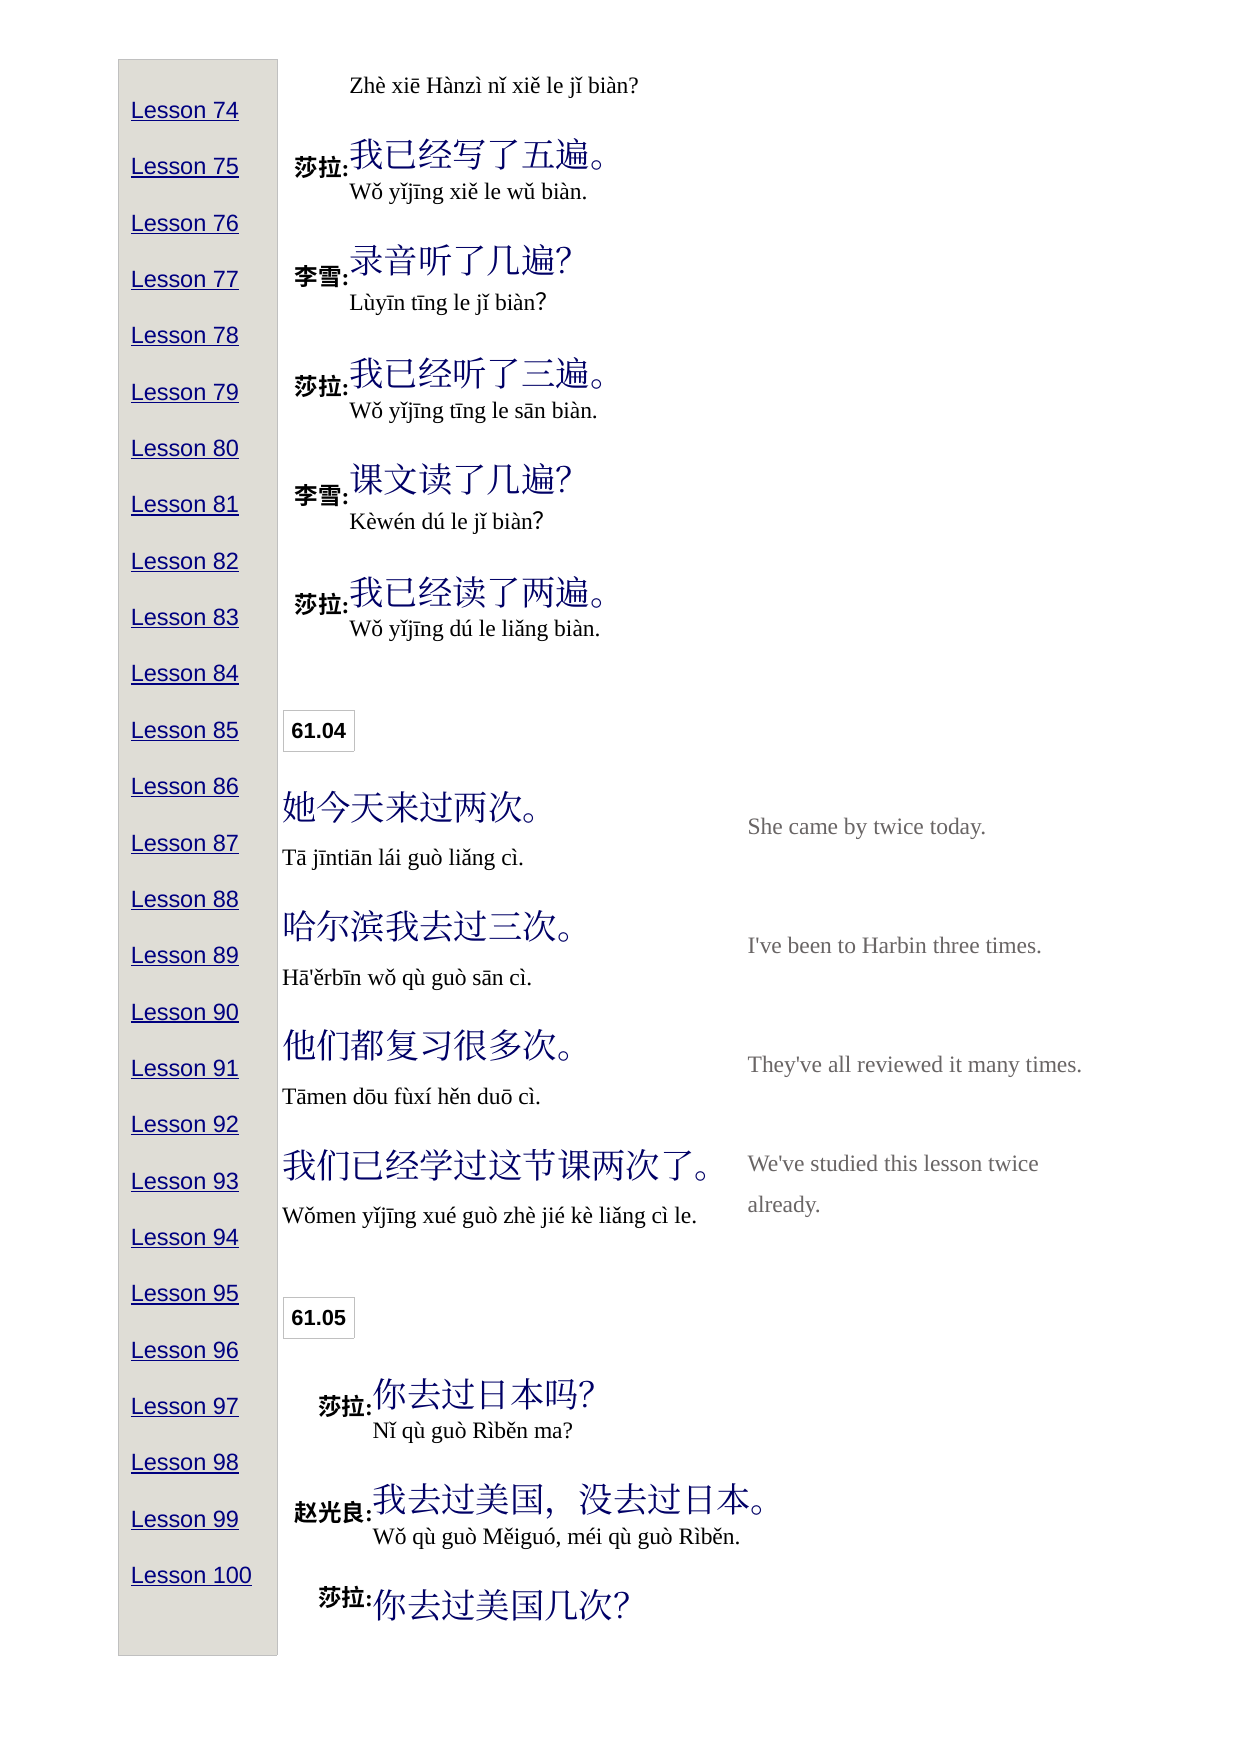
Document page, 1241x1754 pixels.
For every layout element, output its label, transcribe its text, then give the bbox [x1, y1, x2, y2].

table_cell [282, 72, 349, 128]
table_cell 莎拉: [282, 128, 349, 234]
table_cell 我已经写了五遍。 Wǒ yǐjīng xiě le wǔ biàn. [349, 128, 818, 234]
table_cell 我已经听了三遍。 Wǒ yǐjīng tīng le sān biàn. [349, 347, 818, 453]
table_cell 他们都复习很多次。 Tāmen dōu fùxí hěn duō cì. [282, 1019, 747, 1139]
table_cell 莎拉: [282, 347, 349, 453]
table_cell 你去过美国几次？ [373, 1579, 807, 1643]
table_cell We've studied this lesson twice already. [748, 1139, 1110, 1258]
table_cell 莎拉: [282, 565, 349, 671]
table_cell 莎拉: [282, 1579, 372, 1643]
table_cell I've been to Harbin three times. [748, 900, 1110, 1019]
table_cell 哈尔滨我去过三次。 Hā'ěrbīn wǒ qù guò sān cì. [282, 900, 747, 1019]
table_cell OUR FAVORITE LINKS Zhongwen Red Mandarin Toplist Hua Zhongwen Shanghai Expat [1166, 59, 1240, 1655]
table_cell 我已经读了两遍。 Wǒ yǐjīng dú le liǎng biàn. [349, 565, 818, 671]
table_cell 李雪: [282, 453, 349, 565]
table_cell 61.04 61.05 [278, 59, 1166, 1655]
table_cell Zhè xiē Hànzì nǐ xiě le jǐ biàn? [349, 72, 818, 128]
table_cell 赵光良: [282, 1473, 372, 1579]
table_header 莎拉: [282, 1368, 372, 1473]
table_cell 我们已经学过这节课两次了。 Wǒmen yǐjīng xué guò zhè jié kè liǎng cì le. [282, 1139, 747, 1258]
table_cell Lesson 74 Lesson 75 Lesson 76 Lesson 77 Lesson 78 Lesson 79 Lesson 80 Lesson 81 Lesson 82 Lesson 83 Lesson 84 Lesson 85 Lesson 86 Lesson 87 Lesson 88 Lesson 89 Lesson 90 Lesson 91 Lesson 92 Lesson 93 Lesson 94 Lesson 95 Lesson 96 Lesson 97 Lesson 98 Lesson 99 Lesson 100 [119, 60, 277, 1655]
table_header She came by twice today. [748, 781, 1110, 900]
table_cell 录音听了几遍？ Lùyīn tīng le jǐ biàn？ [349, 234, 818, 347]
table_cell 李雪: [282, 234, 349, 347]
table_cell 课文读了几遍？ Kèwén dú le jǐ biàn？ [349, 453, 818, 565]
table_header 你去过日本吗？ Nǐ qù guò Rìběn ma? [373, 1368, 807, 1473]
table_cell They've all reviewed it many times. [748, 1019, 1110, 1139]
table_header 她今天来过两次。 Tā jīntiān lái guò liǎng cì. [282, 781, 747, 900]
table_cell 我去过美国，没去过日本。 Wǒ qù guò Měiguó, méi qù guò Rìběn. [373, 1473, 807, 1579]
